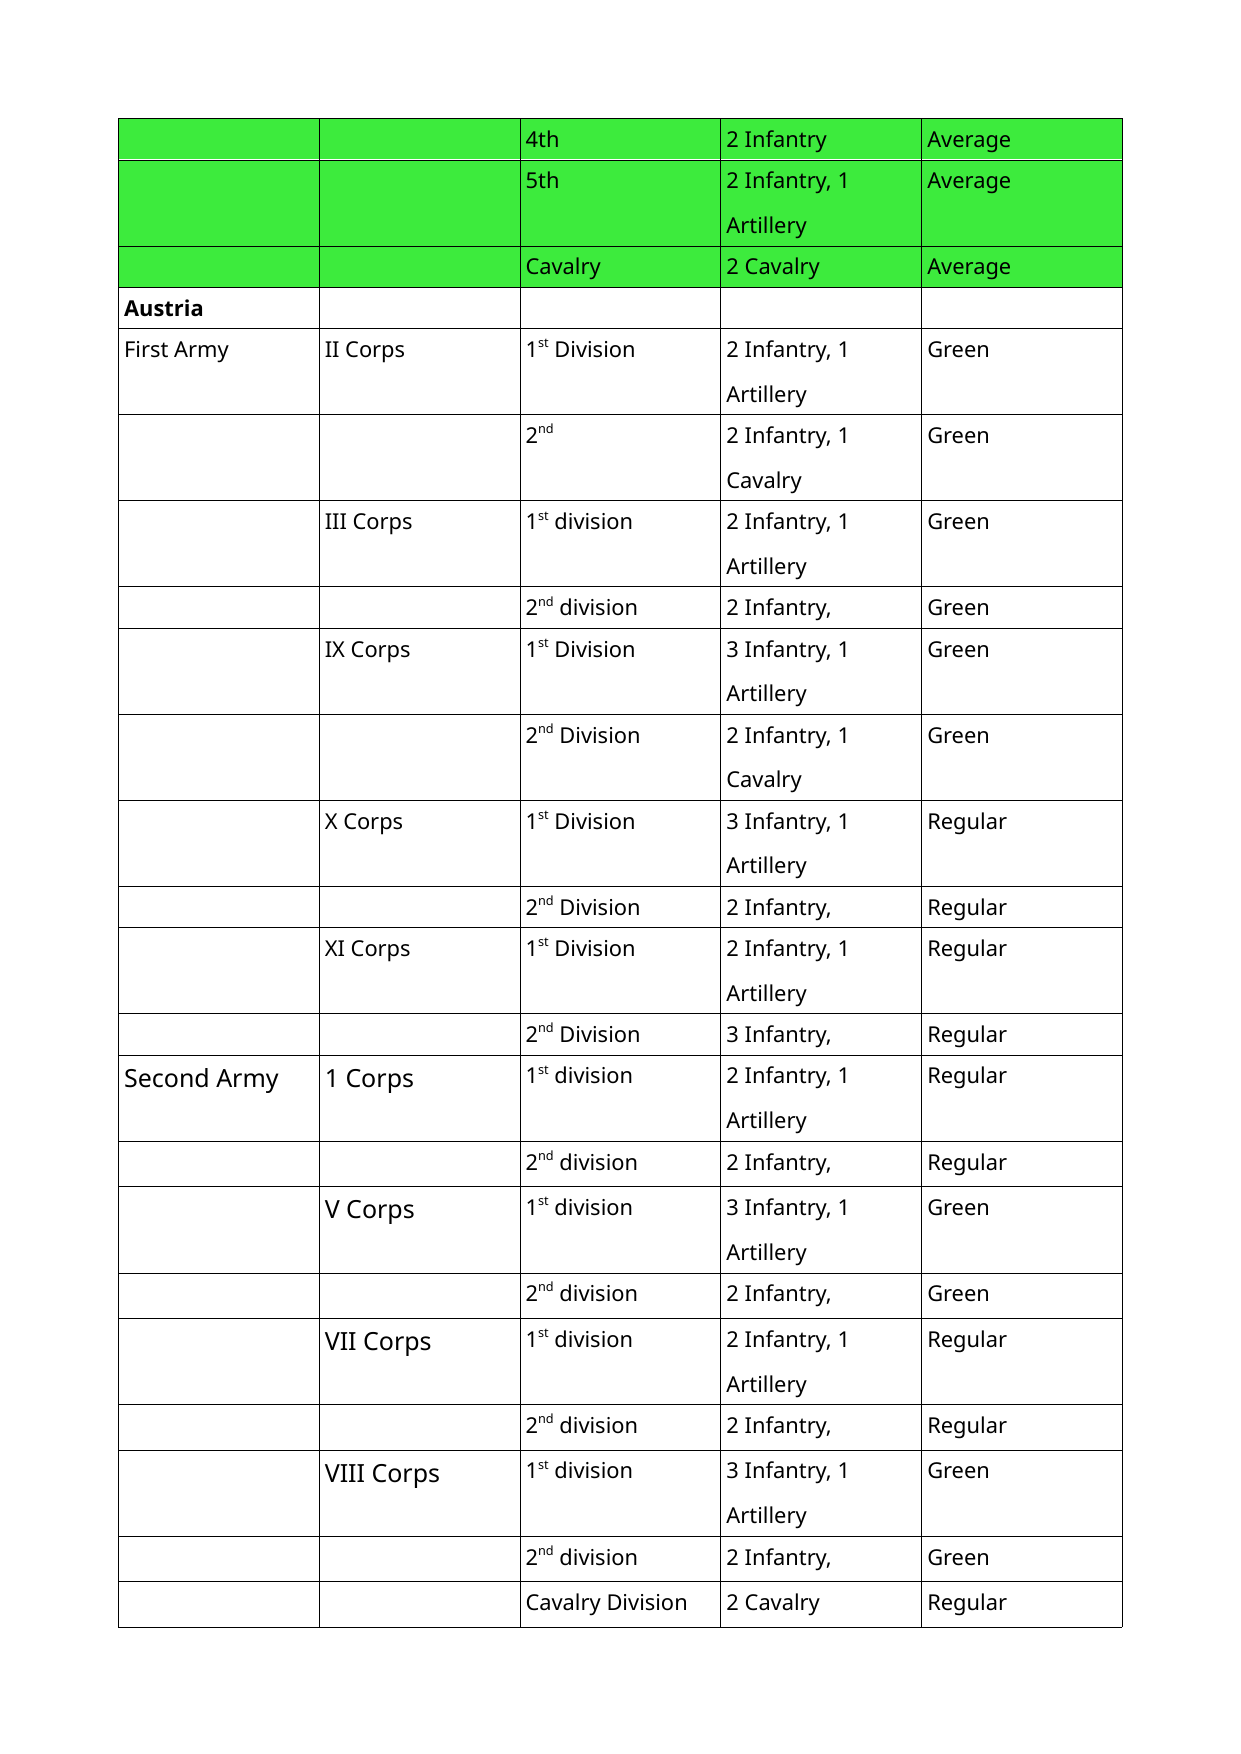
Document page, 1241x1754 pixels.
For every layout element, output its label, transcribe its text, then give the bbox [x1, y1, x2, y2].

table_cell X Corps [320, 801, 520, 886]
table_cell 1 Corps [320, 1056, 520, 1141]
table_cell [721, 288, 921, 328]
table_cell 2 Infantry, [721, 1274, 921, 1318]
table_cell [119, 1187, 319, 1272]
table_cell 2 Cavalry [721, 247, 921, 287]
table_cell [119, 1274, 319, 1318]
table_cell 2 Infantry, 1 Artillery [721, 161, 921, 246]
table_cell [320, 288, 520, 328]
table_cell Average [922, 119, 1122, 159]
table_cell Regular [922, 1142, 1122, 1186]
table_cell 2 Infantry, [721, 587, 921, 628]
table_header III Corps [320, 501, 520, 586]
table_cell 2 Infantry, 1 Cavalry [721, 415, 921, 500]
table_cell [119, 587, 319, 628]
table_cell 2nd division [521, 1274, 720, 1318]
table_cell 3 Infantry, [721, 1014, 921, 1055]
table_cell Regular [922, 1056, 1122, 1141]
table_cell 2nd Division [521, 887, 720, 927]
table_cell V Corps [320, 1187, 520, 1272]
table_header Green [922, 501, 1122, 586]
table_cell [119, 415, 319, 500]
table_cell 1st division [521, 1319, 720, 1404]
table_cell [320, 1405, 520, 1450]
table_cell 2nd division [521, 1142, 720, 1186]
table_cell 2 Infantry, 1 Artillery [721, 329, 921, 414]
table_cell [119, 1537, 319, 1581]
table_cell [119, 801, 319, 886]
table_cell 1st division [521, 1056, 720, 1141]
table_cell 2 Infantry, [721, 1405, 921, 1450]
table_cell 2nd Division [521, 715, 720, 800]
table_cell [119, 715, 319, 800]
table_cell 1st Division [521, 629, 720, 714]
table_cell VII Corps [320, 1319, 520, 1404]
table_cell 5th [521, 161, 720, 246]
table_cell [119, 247, 319, 287]
table_cell IX Corps [320, 629, 520, 714]
table_cell 2 Infantry, [721, 1537, 921, 1581]
table_cell [119, 161, 319, 246]
table_cell [320, 161, 520, 246]
table_cell Regular [922, 1014, 1122, 1055]
table_cell [119, 1582, 319, 1627]
table_cell Green [922, 715, 1122, 800]
table_cell Green [922, 1537, 1122, 1581]
table_cell [320, 887, 520, 927]
table_cell 2 Infantry, 1 Artillery [721, 928, 921, 1013]
table_cell [320, 119, 520, 159]
table_cell Regular [922, 1582, 1122, 1627]
table_cell Green [922, 1274, 1122, 1318]
table_cell 2nd division [521, 1537, 720, 1581]
table_cell Regular [922, 1405, 1122, 1450]
table_cell 3 Infantry, 1 Artillery [721, 629, 921, 714]
table_header [119, 501, 319, 586]
table_cell VIII Corps [320, 1451, 520, 1536]
table_cell First Army [119, 329, 319, 414]
table_cell 2nd [521, 415, 720, 500]
table_cell [119, 1014, 319, 1055]
table_cell II Corps [320, 329, 520, 414]
table_cell Green [922, 629, 1122, 714]
table_cell Green [922, 415, 1122, 500]
table_cell Regular [922, 1319, 1122, 1404]
table_cell 3 Infantry, 1 Artillery [721, 1451, 921, 1536]
table_cell [119, 629, 319, 714]
table_cell 2 Infantry, [721, 887, 921, 927]
table_cell Cavalry [521, 247, 720, 287]
table_cell 2 Infantry, 1 Artillery [721, 1319, 921, 1404]
table_cell Green [922, 1451, 1122, 1536]
table_cell Green [922, 329, 1122, 414]
table_cell Regular [922, 887, 1122, 927]
table_cell 1st Division [521, 329, 720, 414]
table_cell Austria [119, 288, 319, 328]
table_cell [320, 247, 520, 287]
table_header 1st division [521, 501, 720, 586]
table_cell 2 Cavalry [721, 1582, 921, 1627]
table_cell 1st Division [521, 928, 720, 1013]
table_cell Regular [922, 928, 1122, 1013]
table_cell [320, 1142, 520, 1186]
table_cell [320, 715, 520, 800]
table_cell [119, 1451, 319, 1536]
table_cell Green [922, 1187, 1122, 1272]
table_cell 2 Infantry, [721, 1142, 921, 1186]
table_cell 2nd Division [521, 1014, 720, 1055]
table_cell [922, 288, 1122, 328]
table_cell Second Army [119, 1056, 319, 1141]
table_cell [320, 415, 520, 500]
table_cell 1st division [521, 1187, 720, 1272]
table_cell [320, 1274, 520, 1318]
table_cell Regular [922, 801, 1122, 886]
table_cell 2nd division [521, 587, 720, 628]
table_cell 2nd division [521, 1405, 720, 1450]
table_cell 1st division [521, 1451, 720, 1536]
table_cell Cavalry Division [521, 1582, 720, 1627]
table_cell [320, 1537, 520, 1581]
table_cell 4th [521, 119, 720, 159]
table_header 2 Infantry, 1 Artillery [721, 501, 921, 586]
table_cell [521, 288, 720, 328]
table_cell XI Corps [320, 928, 520, 1013]
table_cell Average [922, 161, 1122, 246]
table_cell [119, 1405, 319, 1450]
table_cell Average [922, 247, 1122, 287]
table_cell [119, 887, 319, 927]
table_cell [320, 1582, 520, 1627]
table_cell 2 Infantry [721, 119, 921, 159]
table_cell Green [922, 587, 1122, 628]
table_cell [320, 1014, 520, 1055]
table_cell 2 Infantry, 1 Artillery [721, 1056, 921, 1141]
table_cell [119, 928, 319, 1013]
table_cell 2 Infantry, 1 Cavalry [721, 715, 921, 800]
table_cell 1st Division [521, 801, 720, 886]
table_cell 3 Infantry, 1 Artillery [721, 1187, 921, 1272]
table_cell [320, 587, 520, 628]
table_cell [119, 1319, 319, 1404]
table_cell [119, 119, 319, 159]
table_cell [119, 1142, 319, 1186]
table_cell 3 Infantry, 1 Artillery [721, 801, 921, 886]
